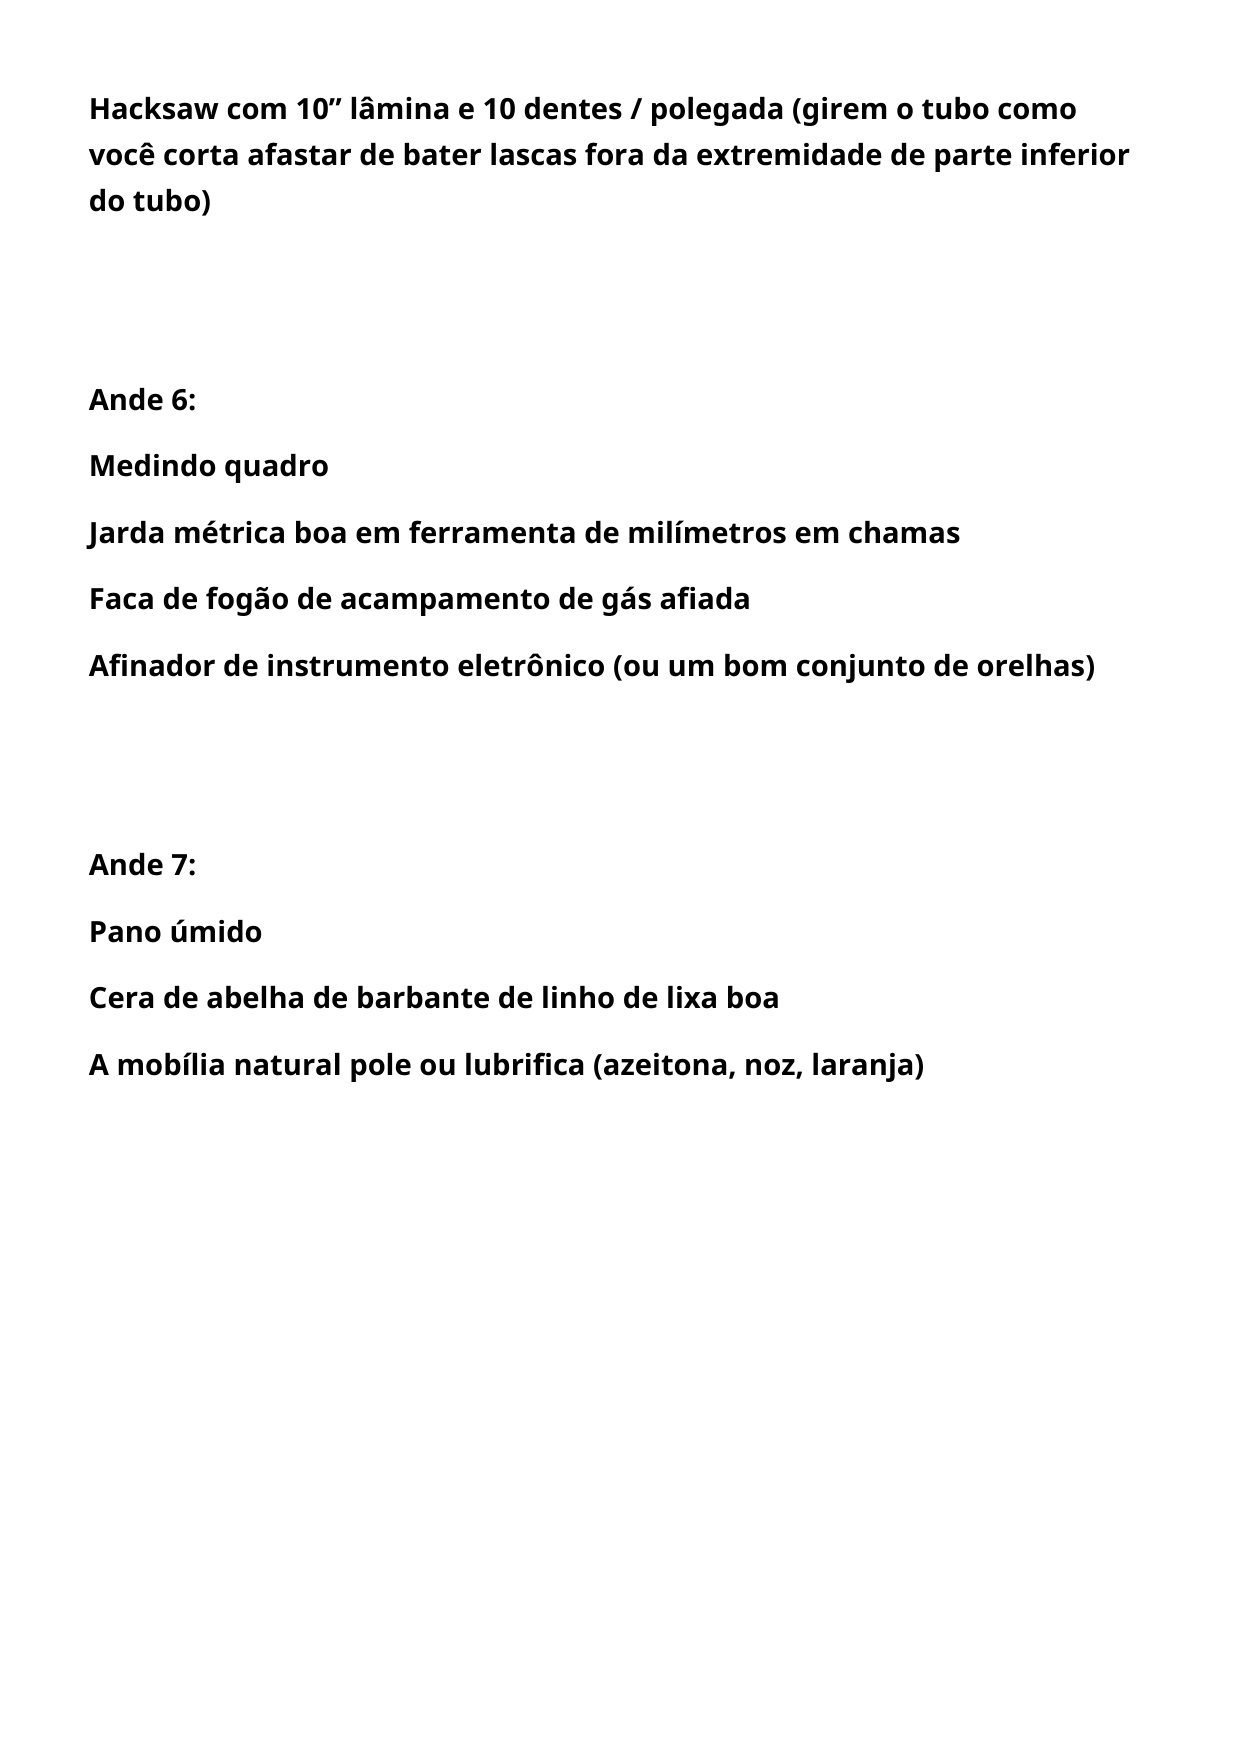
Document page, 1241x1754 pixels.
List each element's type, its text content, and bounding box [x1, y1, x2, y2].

text Cera de abelha de barbante de linho de lixa boa [89, 977, 1152, 1017]
text Hacksaw com 10” lâmina e 10 dentes / polegada (girem o tubo como você corta afastar de bater lascas fora da extremidade de parte inferior do tubo) [89, 89, 1152, 219]
text Jarda métrica boa em ferramenta de milímetros em chamas [89, 512, 1152, 552]
text Ande 7: [89, 844, 1152, 884]
text Ande 6: [89, 379, 1152, 419]
text A mobília natural pole ou lubrifica (azeitona, noz, laranja) [89, 1044, 1152, 1083]
text Afinador de instrumento eletrônico (ou um bom conjunto de orelhas) [89, 645, 1152, 685]
text Medindo quadro [89, 446, 1152, 485]
text Faca de fogão de acampamento de gás afiada [89, 579, 1152, 618]
text Pano úmido [89, 911, 1152, 951]
